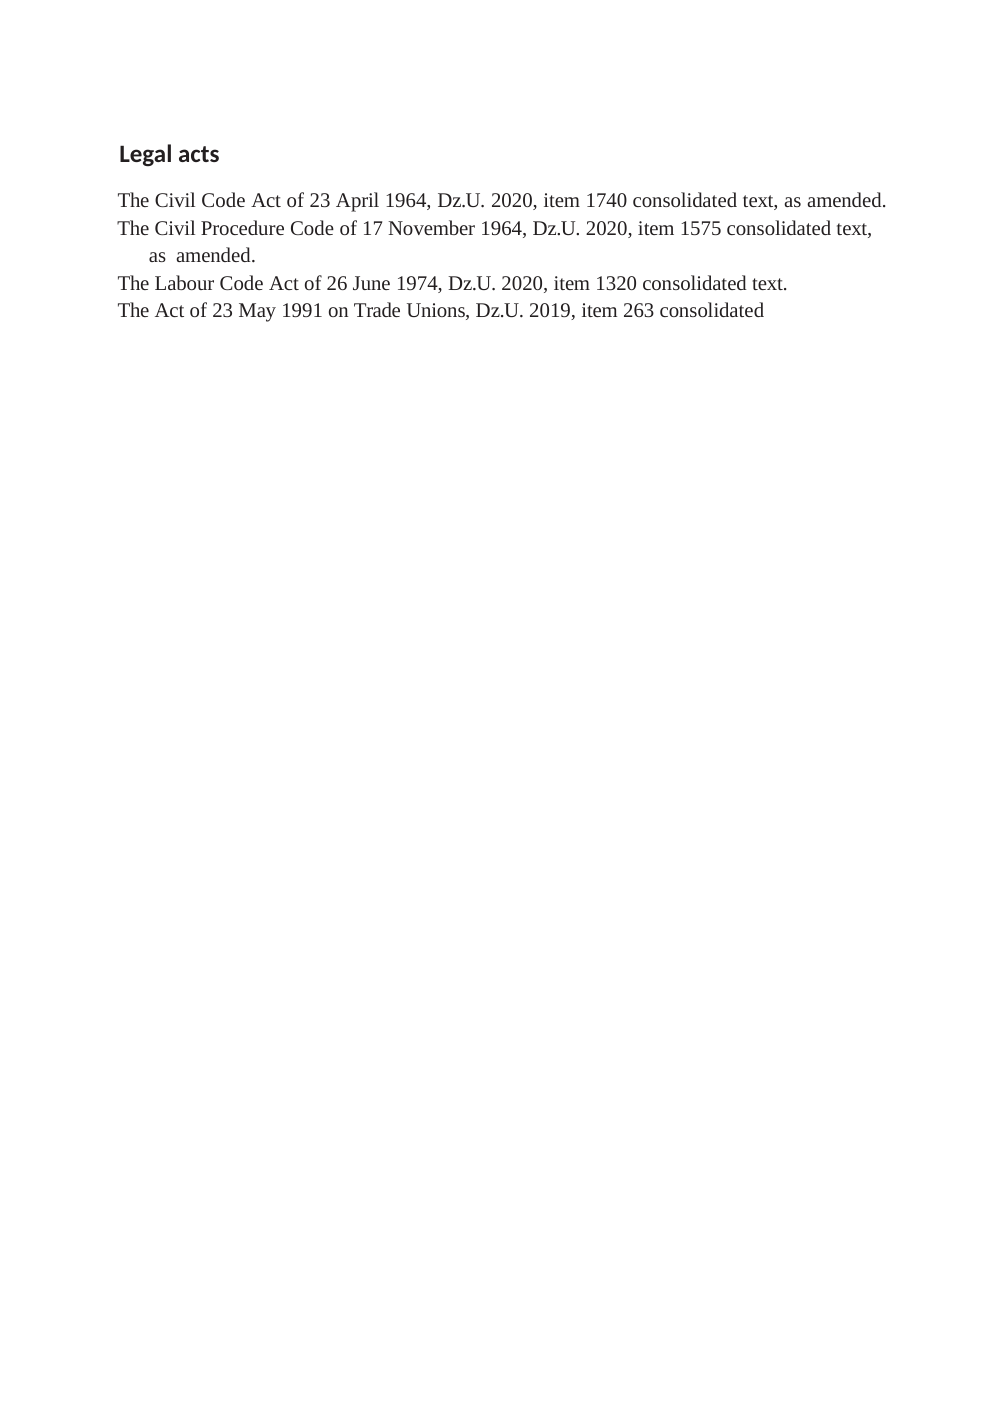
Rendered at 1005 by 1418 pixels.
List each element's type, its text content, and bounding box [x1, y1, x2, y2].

text The Labour Code Act of 26 June 1974, Dz.U. 2020, item 1320 consolidated text. The Act of 23 May 1991 on Trade Unions, Dz.U. 2019, item 263 consolidated text. [117, 271, 793, 325]
text The Civil Procedure Code of 17 November 1964, Dz.U. 2020, item 1575 consolidated text, as amended. [117, 216, 885, 267]
text The Civil Code Act of 23 April 1964, Dz.U. 2020, item 1740 consolidated text, as amended. [117, 188, 891, 212]
text Legal acts [119, 140, 891, 168]
